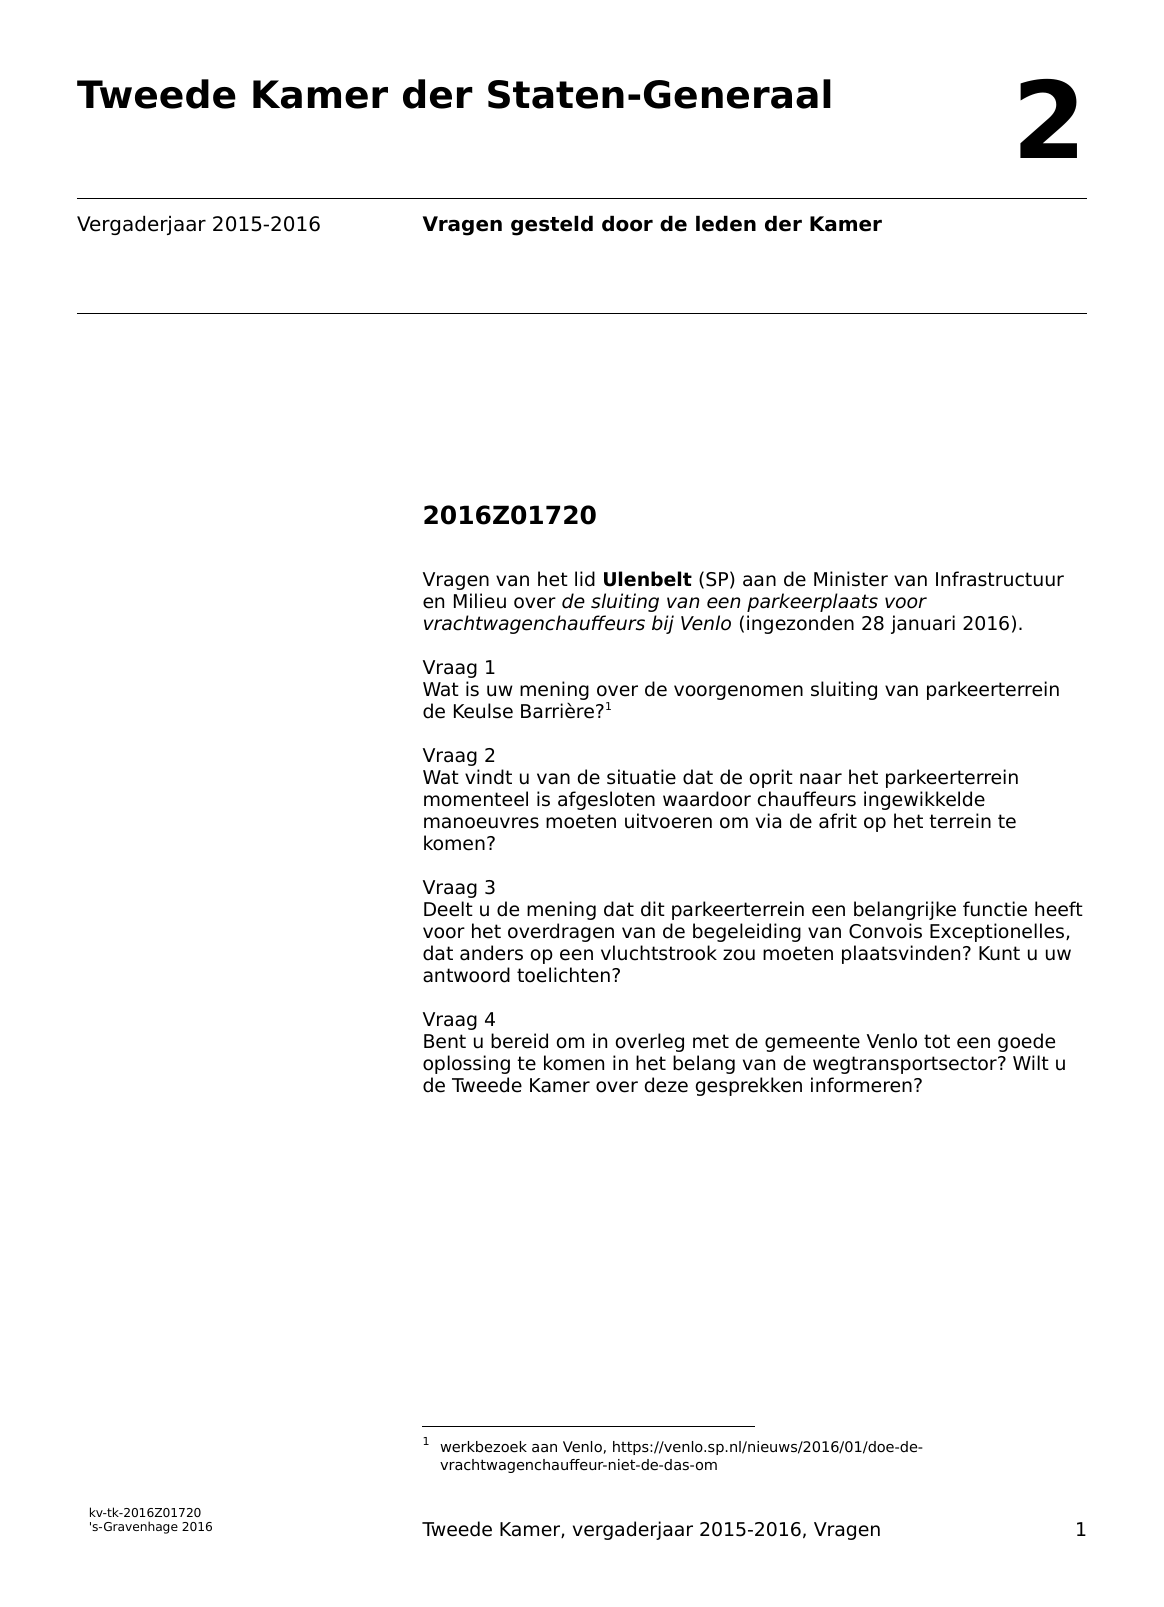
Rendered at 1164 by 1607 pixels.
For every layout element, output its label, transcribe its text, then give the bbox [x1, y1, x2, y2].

table_header 2 [886, 59, 1087, 198]
text Wat vindt u van de situatie dat de oprit naar het parkeerterrein momenteel is afgesloten waardoor chauffeurs ingewikkelde manoeuvres moeten uitvoeren om via de afrit op het terrein te komen? [422, 767, 1087, 855]
text Vragen van het lid Ulenbelt (SP) aan de Minister van Infrastructuur en Milieu over de sluiting van een parkeerplaats voor vrachtwagenchauffeurs bij Venlo (ingezonden 28 januari 2016). [422, 569, 1087, 635]
text Vraag 4 [422, 1009, 1087, 1031]
text kv-tk-2016Z01720 [88, 1506, 323, 1520]
text Vraag 1 [422, 657, 1087, 679]
table_header Tweede Kamer der Staten-Generaal [77, 59, 886, 198]
text Bent u bereid om in overleg met de gemeente Venlo tot een goede oplossing te komen in het belang van de wegtransportsector? Wilt u de Tweede Kamer over deze gesprekken informeren? [422, 1031, 1087, 1097]
text 2016Z01720 [422, 501, 1087, 531]
text Deelt u de mening dat dit parkeerterrein een belangrijke functie heeft voor het overdragen van de begeleiding van Convois Exceptionelles, dat anders op een vluchtstrook zou moeten plaatsvinden? Kunt u uw antwoord toelichten? [422, 899, 1087, 987]
text Vraag 2 [422, 745, 1087, 767]
table_cell Vergaderjaar 2015-2016 [77, 199, 422, 313]
table_cell Vragen gesteld door de leden der Kamer [422, 199, 1087, 313]
text Vraag 3 [422, 877, 1087, 899]
text 's-Gravenhage 2016 [88, 1520, 323, 1534]
text werkbezoek aan Venlo, https://venlo.sp.nl/nieuws/2016/01/doe-de-vrachtwagenchauffeur-niet-de-das-om [422, 1435, 1087, 1474]
text Wat is uw mening over de voorgenomen sluiting van parkeerterrein de Keulse Barrière? [422, 679, 1087, 723]
